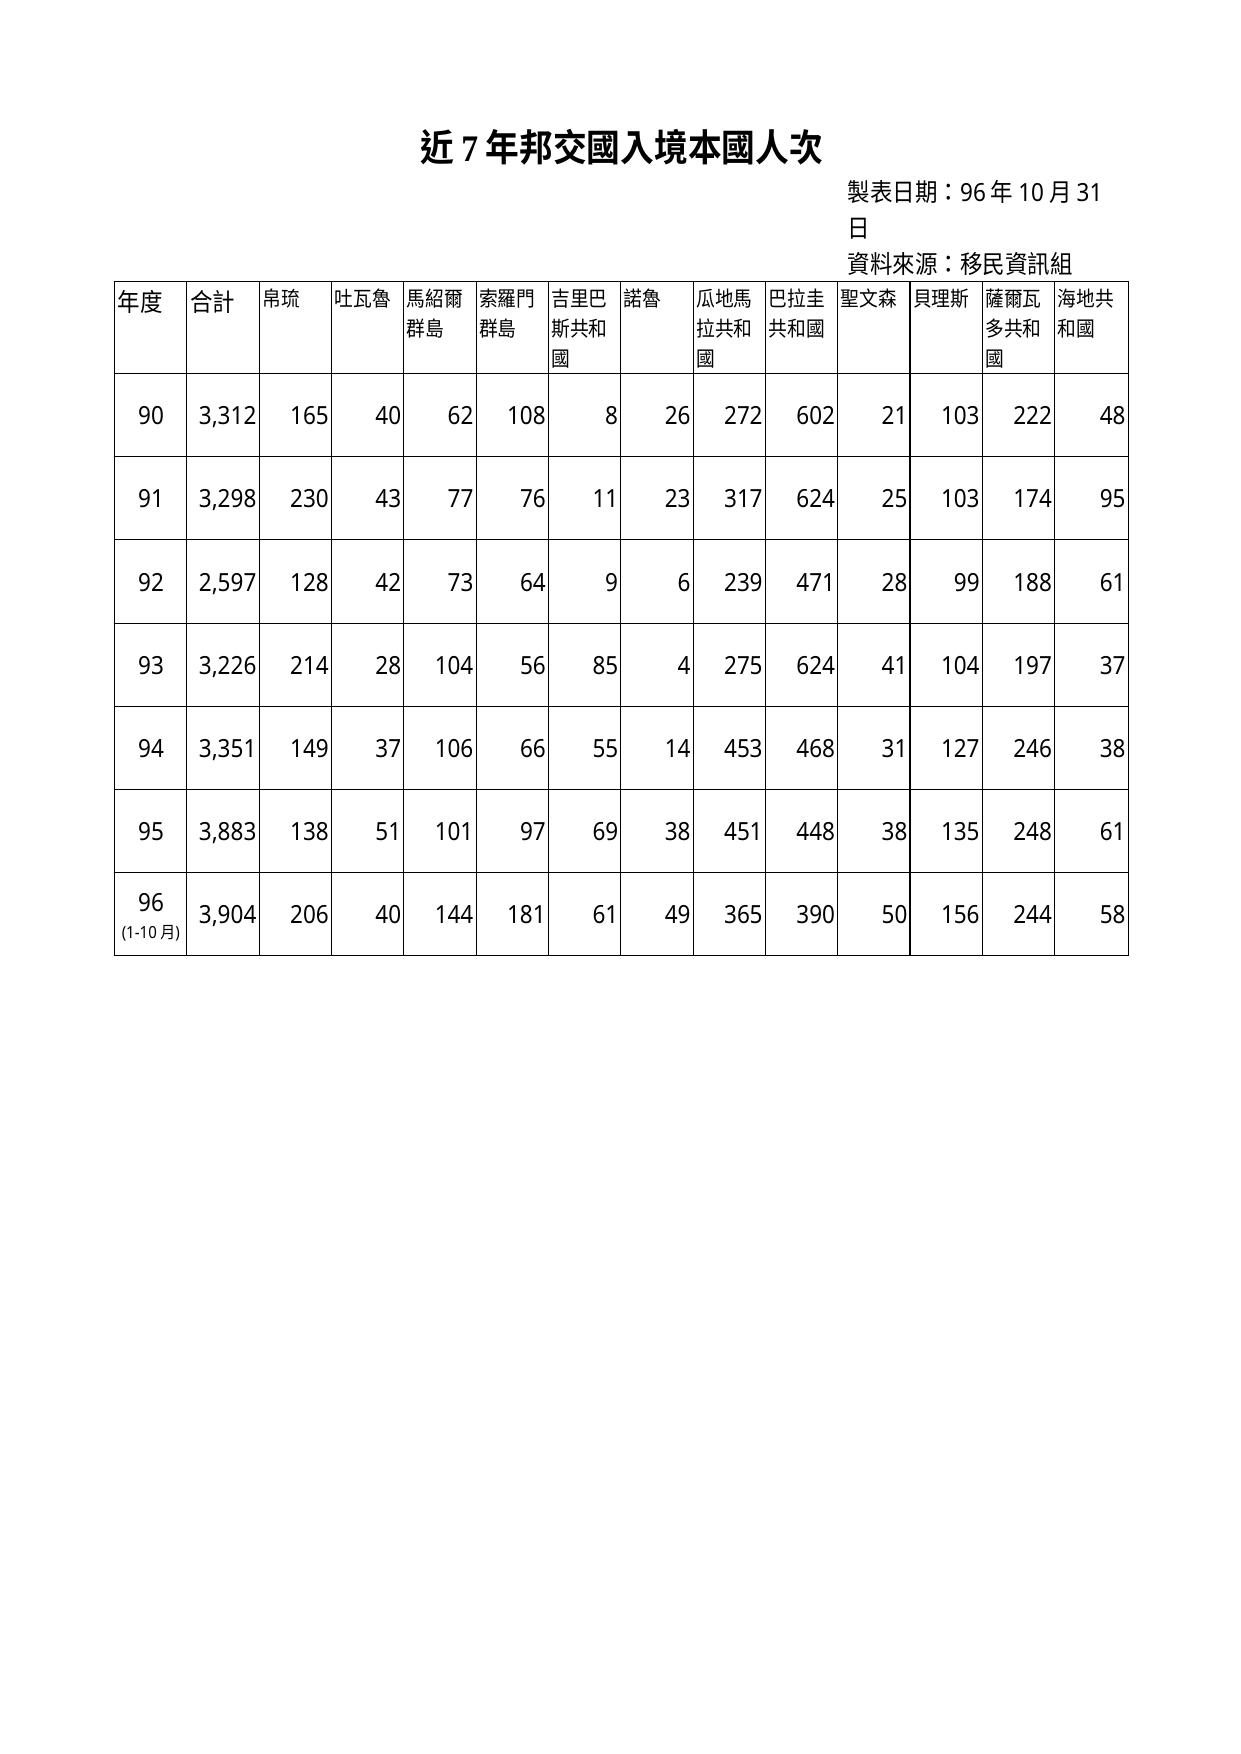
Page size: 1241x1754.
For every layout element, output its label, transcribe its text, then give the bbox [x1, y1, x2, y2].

table_cell 174 [983, 457, 1054, 539]
table_cell 453 [694, 707, 765, 789]
table_cell 188 [983, 540, 1054, 622]
table_cell 85 [549, 624, 620, 706]
table_cell 56 [477, 624, 548, 706]
table_cell 23 [621, 457, 693, 539]
table_cell 61 [1055, 540, 1128, 622]
table_cell 薩爾瓦多共和國 [983, 282, 1054, 373]
table_cell 38 [1055, 707, 1128, 789]
table_cell 帛琉 [260, 282, 331, 373]
table_cell 106 [404, 707, 476, 789]
table_cell 38 [621, 790, 693, 872]
table_cell 巴拉圭共和國 [766, 282, 837, 373]
table_cell 103 [911, 457, 982, 539]
table_cell 28 [332, 624, 403, 706]
table_cell 181 [477, 873, 548, 955]
table_cell 3,883 [187, 790, 259, 872]
table_cell 144 [404, 873, 476, 955]
table_cell 468 [766, 707, 837, 789]
table_cell 諾魯 [621, 282, 693, 373]
table_cell 108 [477, 374, 548, 456]
table_cell 51 [332, 790, 403, 872]
table_cell 62 [404, 374, 476, 456]
table_cell 42 [332, 540, 403, 622]
table_cell 93 [115, 624, 186, 706]
table_cell 2,597 [187, 540, 259, 622]
table_cell 91 [115, 457, 186, 539]
table_cell 37 [1055, 624, 1128, 706]
table_cell 55 [549, 707, 620, 789]
table_cell 128 [260, 540, 331, 622]
table_cell 138 [260, 790, 331, 872]
table_cell 28 [838, 540, 909, 622]
table_cell 149 [260, 707, 331, 789]
table_cell 471 [766, 540, 837, 622]
table_cell 104 [911, 624, 982, 706]
table_cell 合計 [187, 282, 259, 373]
table_cell 38 [838, 790, 909, 872]
table_cell 104 [404, 624, 476, 706]
table_cell 214 [260, 624, 331, 706]
table_cell 624 [766, 457, 837, 539]
table_cell 21 [838, 374, 909, 456]
table_cell 451 [694, 790, 765, 872]
table_cell 602 [766, 374, 837, 456]
table_cell 製表日期：96年10月31日 資料來源：移民資訊組 [845, 173, 1128, 281]
table_cell 40 [332, 873, 403, 955]
table_cell 3,351 [187, 707, 259, 789]
table_cell 248 [983, 790, 1054, 872]
table_cell 14 [621, 707, 693, 789]
table_cell 50 [838, 873, 909, 955]
table_cell 25 [838, 457, 909, 539]
table_header 近7年邦交國入境本國人次 [115, 118, 1128, 172]
table_cell 244 [983, 873, 1054, 955]
table_cell 275 [694, 624, 765, 706]
table_cell 135 [911, 790, 982, 872]
table_cell 365 [694, 873, 765, 955]
table_cell 156 [911, 873, 982, 955]
table_cell 127 [911, 707, 982, 789]
table_cell 66 [477, 707, 548, 789]
table_cell 吐瓦魯 [332, 282, 403, 373]
table_cell 3,226 [187, 624, 259, 706]
table_cell 貝理斯 [911, 282, 982, 373]
table_cell 90 [115, 374, 186, 456]
table_cell 69 [549, 790, 620, 872]
table_cell 37 [332, 707, 403, 789]
table_cell 3,904 [187, 873, 259, 955]
table_cell 165 [260, 374, 331, 456]
table_cell 77 [404, 457, 476, 539]
table_cell 26 [621, 374, 693, 456]
table_cell 64 [477, 540, 548, 622]
table_cell 聖文森 [838, 282, 909, 373]
table_cell 239 [694, 540, 765, 622]
table_cell 103 [911, 374, 982, 456]
table_cell 吉里巴斯共和國 [549, 282, 620, 373]
table_cell 390 [766, 873, 837, 955]
table_cell 95 [1055, 457, 1128, 539]
table_cell 4 [621, 624, 693, 706]
table_cell 624 [766, 624, 837, 706]
table_cell 94 [115, 707, 186, 789]
table_cell 41 [838, 624, 909, 706]
table_cell 97 [477, 790, 548, 872]
table_cell 31 [838, 707, 909, 789]
table_cell 61 [1055, 790, 1128, 872]
table_cell 3,298 [187, 457, 259, 539]
table_cell 49 [621, 873, 693, 955]
table_cell 43 [332, 457, 403, 539]
table_cell 92 [115, 540, 186, 622]
table_cell 瓜地馬拉共和國 [694, 282, 765, 373]
table_cell 8 [549, 374, 620, 456]
table_cell 272 [694, 374, 765, 456]
table_cell 馬紹爾群島 [404, 282, 476, 373]
table_cell 99 [911, 540, 982, 622]
table_cell 95 [115, 790, 186, 872]
table_cell 206 [260, 873, 331, 955]
table_cell 索羅門群島 [477, 282, 548, 373]
table_cell 76 [477, 457, 548, 539]
table_cell 3,312 [187, 374, 259, 456]
table_cell [115, 173, 844, 281]
table_cell 58 [1055, 873, 1128, 955]
table_cell 96 (1-10月) [115, 873, 186, 955]
table_cell 73 [404, 540, 476, 622]
table_cell 230 [260, 457, 331, 539]
table_cell 448 [766, 790, 837, 872]
table_cell 246 [983, 707, 1054, 789]
table_cell 9 [549, 540, 620, 622]
table_cell 61 [549, 873, 620, 955]
table_cell 197 [983, 624, 1054, 706]
table_cell 11 [549, 457, 620, 539]
table_cell 317 [694, 457, 765, 539]
table_cell 年度 [115, 282, 186, 373]
table_cell 101 [404, 790, 476, 872]
table_cell 222 [983, 374, 1054, 456]
table_cell 48 [1055, 374, 1128, 456]
table_cell 40 [332, 374, 403, 456]
table_cell 6 [621, 540, 693, 622]
table_cell 海地共和國 [1055, 282, 1128, 373]
